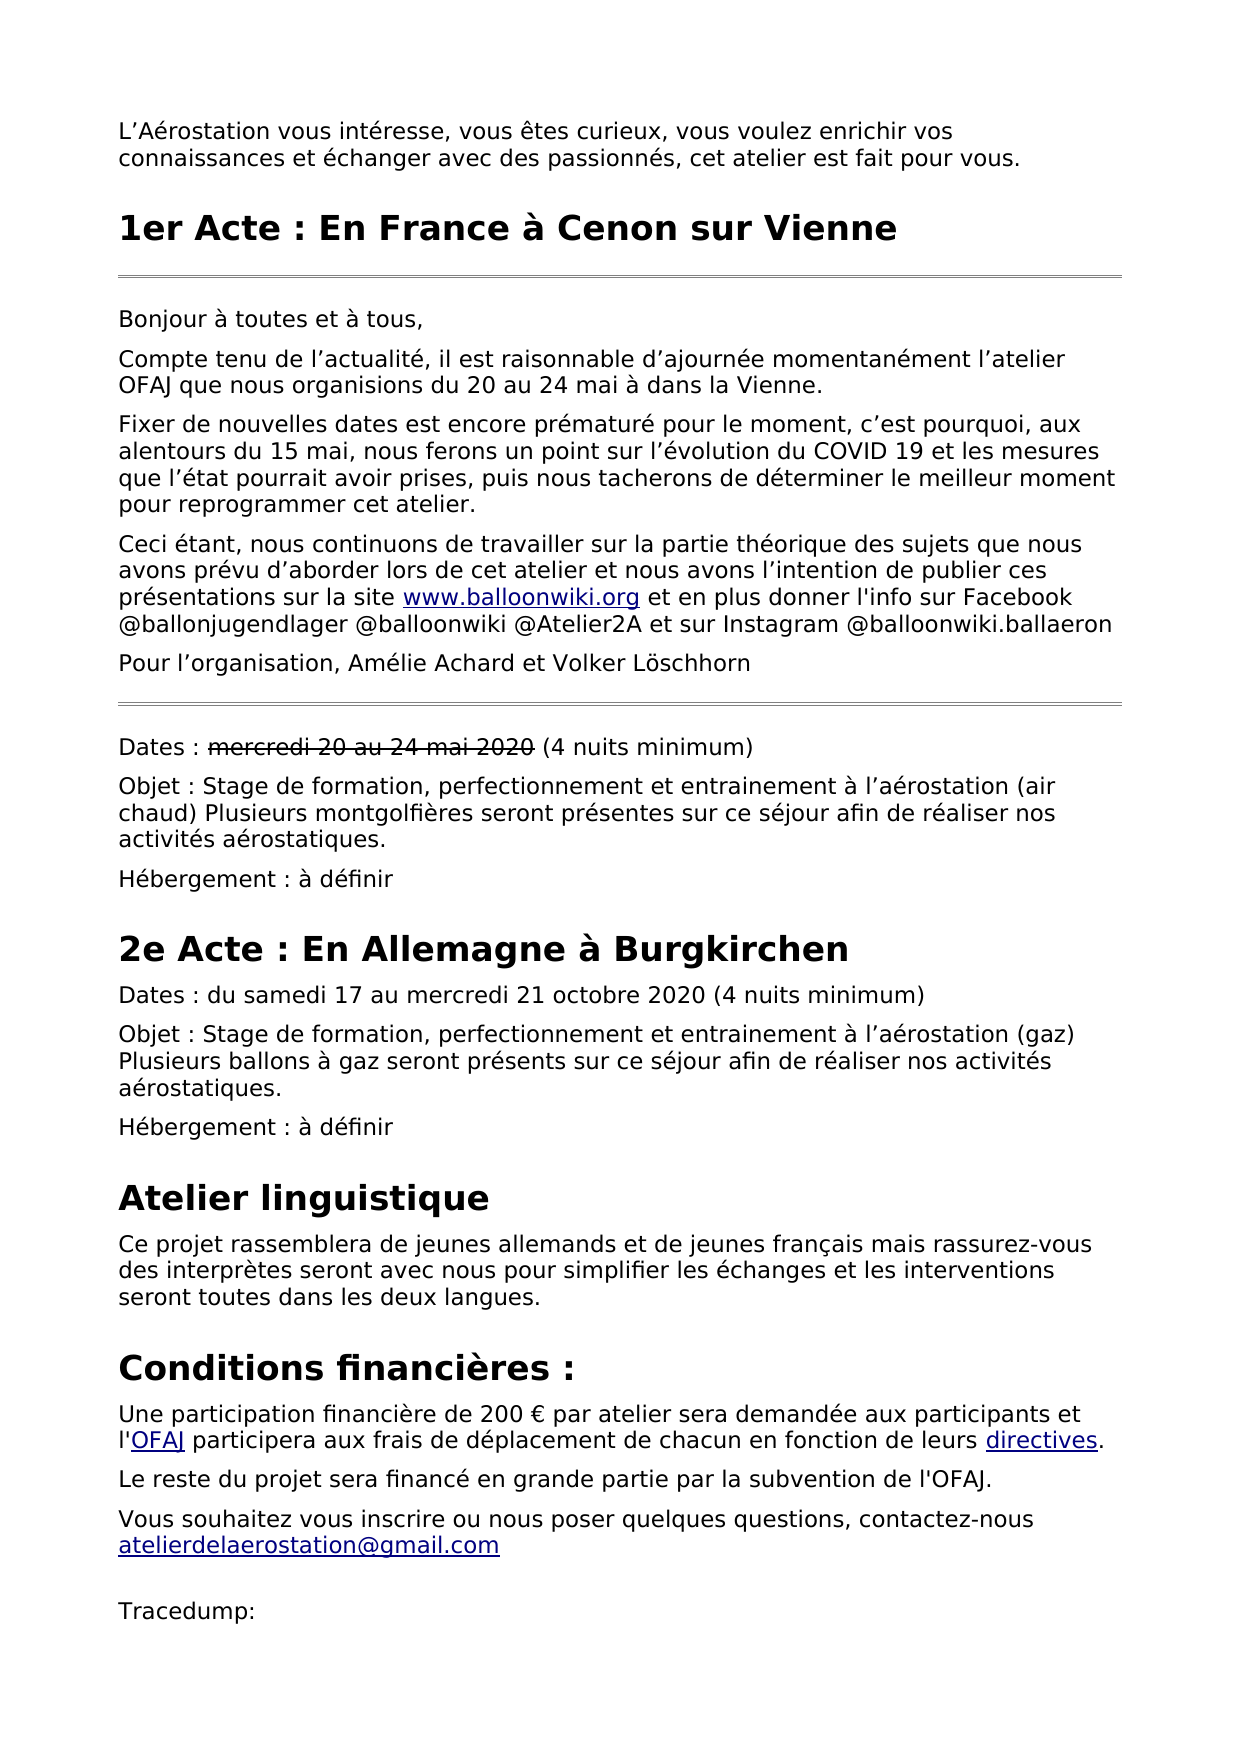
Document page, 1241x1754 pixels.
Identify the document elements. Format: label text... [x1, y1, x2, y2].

text Ce projet rassemblera de jeunes allemands et de jeunes français mais rassurez-vous des interprètes seront avec nous pour simplifier les échanges et les interventions seront toutes dans les deux langues. [118, 1231, 1122, 1311]
text Dates : du samedi 17 au mercredi 21 octobre 2020 (4 nuits minimum) [118, 982, 1122, 1009]
text Objet : Stage de formation, perfectionnement et entrainement à l’aérostation (air chaud) Plusieurs montgolfières seront présentes sur ce séjour afin de réaliser nos activités aérostatiques. [118, 773, 1122, 853]
subtitle Conditions financières : [118, 1348, 1122, 1388]
text Ceci étant, nous continuons de travailler sur la partie théorique des sujets que nous avons prévu d’aborder lors de cet atelier et nous avons l’intention de publier ces présentations sur la site www.balloonwiki.org et en plus donner l'info sur Facebook @ballonjugendlager @balloonwiki @Atelier2A et sur Instagram @balloonwiki.ballaeron [118, 531, 1122, 637]
text Dates : mercredi 20 au 24 mai 2020 (4 nuits minimum) [118, 734, 1122, 761]
text Fixer de nouvelles dates est encore prématuré pour le moment, c’est pourquoi, aux alentours du 15 mai, nous ferons un point sur l’évolution du COVID 19 et les mesures que l’état pourrait avoir prises, puis nous tacherons de déterminer le meilleur moment pour reprogrammer cet atelier. [118, 412, 1122, 518]
text Le reste du projet sera financé en grande partie par la subvention de l'OFAJ. [118, 1467, 1122, 1493]
text Objet : Stage de formation, perfectionnement et entrainement à l’aérostation (gaz) Plusieurs ballons à gaz seront présents sur ce séjour afin de réaliser nos activités aérostatiques. [118, 1022, 1122, 1102]
text Tracedump: [118, 1572, 1122, 1625]
text Hébergement : à définir [118, 1114, 1122, 1141]
text Compte tenu de l’actualité, il est raisonnable d’ajournée momentanément l’atelier OFAJ que nous organisions du 20 au 24 mai à dans la Vienne. [118, 346, 1122, 399]
text L’Aérostation vous intéresse, vous êtes curieux, vous voulez enrichir vos connaissances et échanger avec des passionnés, cet atelier est fait pour vous. [118, 118, 1122, 171]
text Une participation financière de 200 € par atelier sera demandée aux participants et l'OFAJ participera aux frais de déplacement de chacun en fonction de leurs directives. [118, 1401, 1122, 1454]
subtitle 2e Acte : En Allemagne à Burgkirchen [118, 930, 1122, 970]
text Vous souhaitez vous inscrire ou nous poser quelques questions, contactez-nous atelierdelaerostation@gmail.com [118, 1506, 1122, 1559]
subtitle Atelier linguistique [118, 1178, 1122, 1218]
text Hébergement : à définir [118, 866, 1122, 892]
text Pour l’organisation, Amélie Achard et Volker Löschhorn [118, 650, 1122, 677]
subtitle 1er Acte : En France à Cenon sur Vienne [118, 209, 1122, 249]
text Bonjour à toutes et à tous, [118, 307, 1122, 333]
